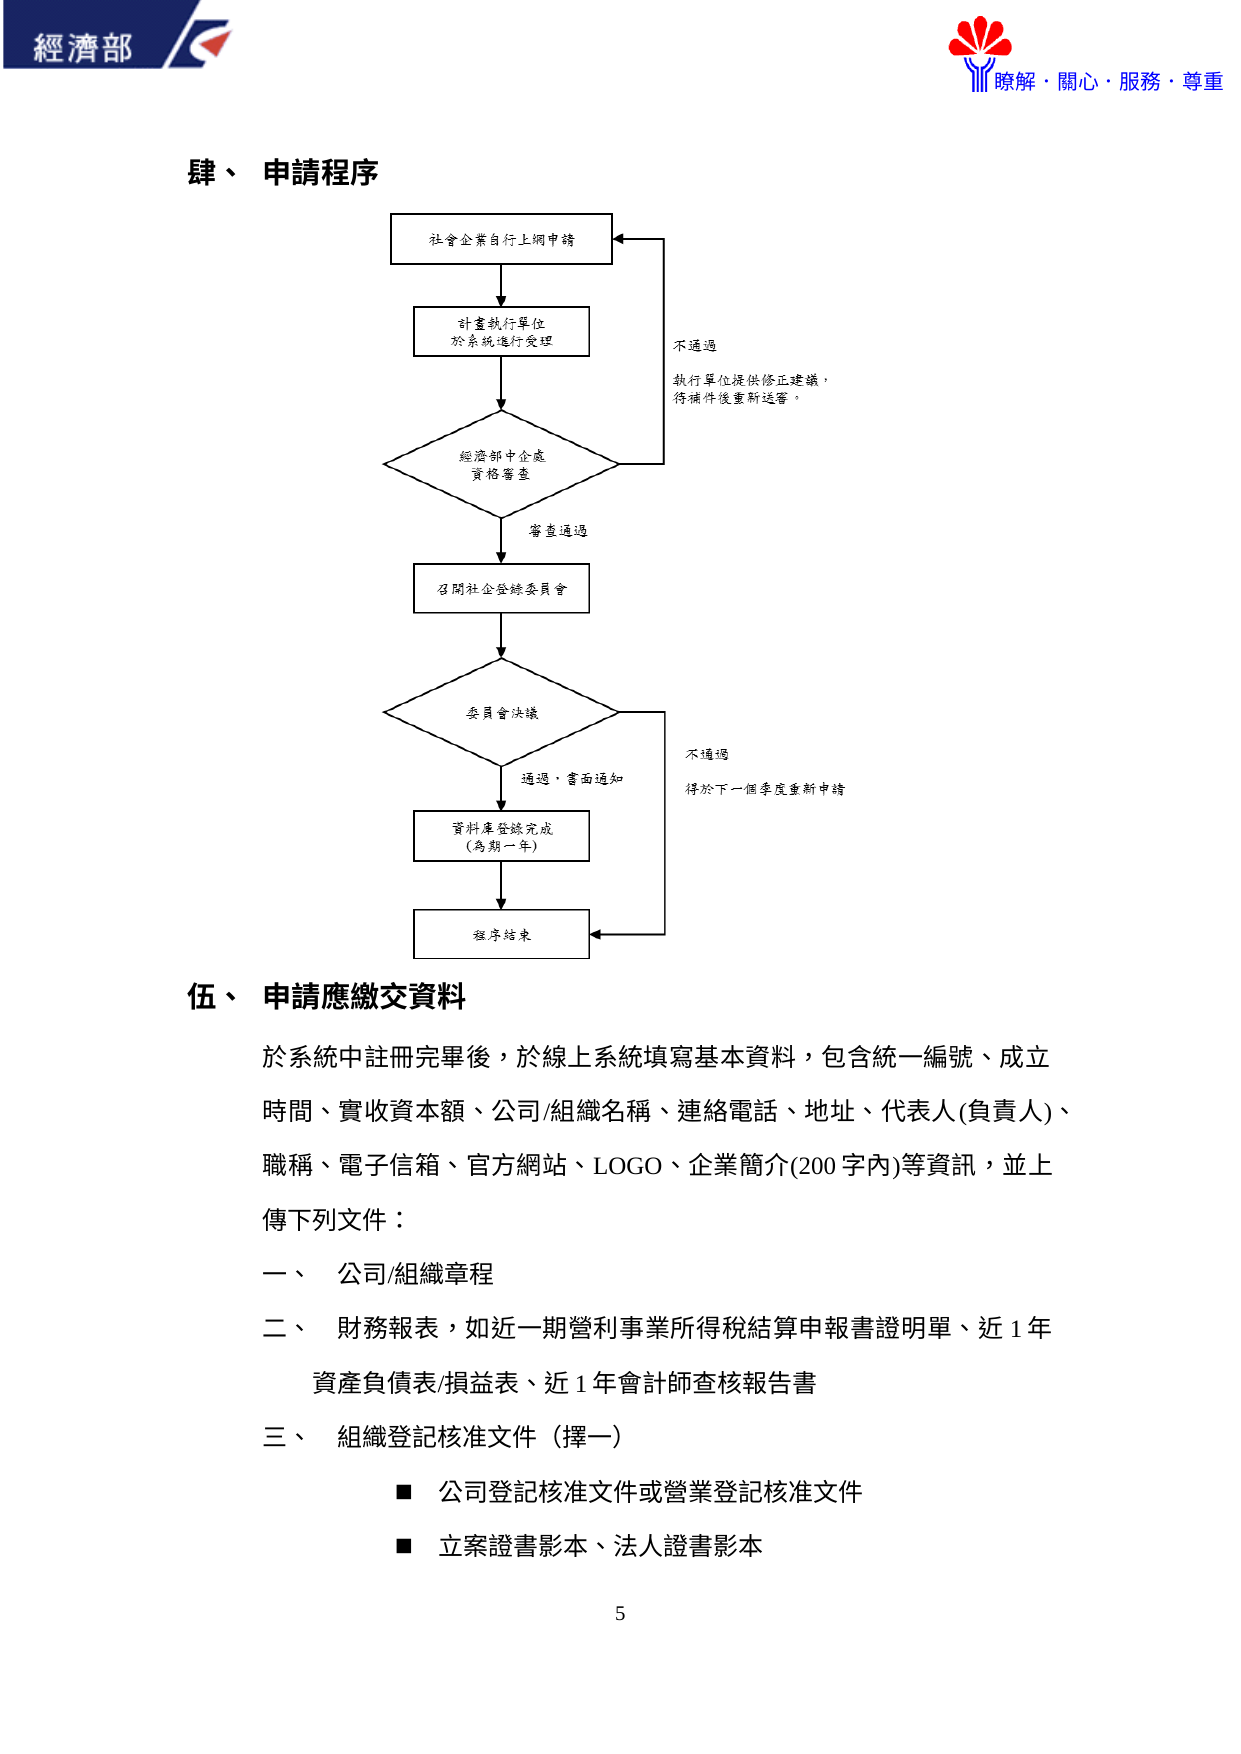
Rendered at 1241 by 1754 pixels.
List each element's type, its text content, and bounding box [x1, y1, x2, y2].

picture [3, 0, 235, 69]
list 立案證書影本、法人證書影本 [394, 1526, 1053, 1563]
list 公司/組織章程 [262, 1254, 1053, 1291]
list 公司登記核准文件或營業登記核准文件 [394, 1472, 1053, 1508]
text 於系統中註冊完畢後，於線上系統填寫基本資料，包含統一編號、成立時間、實收資本額、公司/組織名稱、連絡電話、地址、代表人(負責人)、職稱、電子信箱、官方網站、LOGO、企業簡介(200字內)等資訊，並上傳下列文件： [262, 1037, 1053, 1236]
list 財務報表，如近一期營利事業所得稅結算申報書證明單、近1年資產負債表/損益表、近1年會計師查核報告書 [262, 1309, 1053, 1399]
subtitle 申請應繳交資料 [187, 974, 1053, 1016]
subtitle 申請程序 [187, 150, 1053, 192]
picture [948, 16, 1012, 92]
list 組織登記核准文件（擇一） [262, 1418, 1053, 1454]
picture [381, 213, 859, 959]
